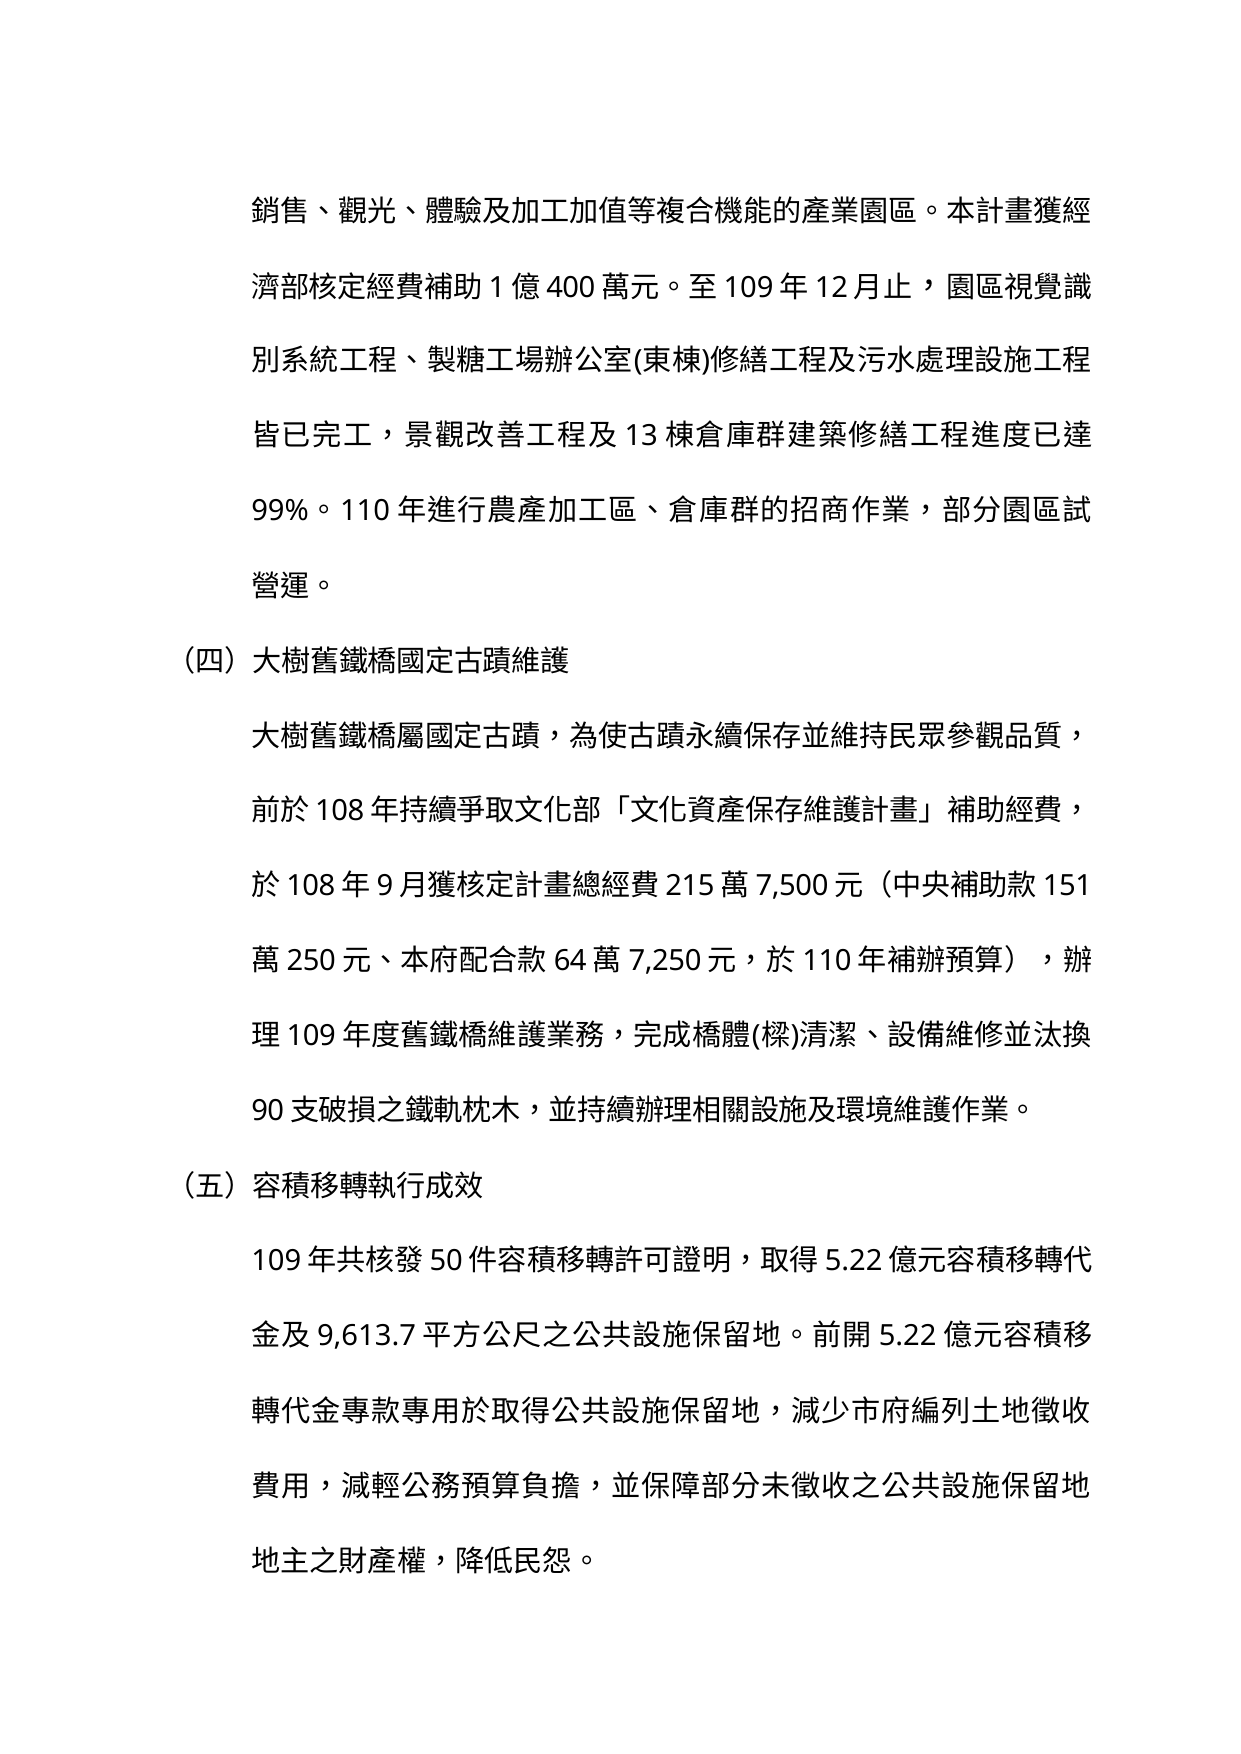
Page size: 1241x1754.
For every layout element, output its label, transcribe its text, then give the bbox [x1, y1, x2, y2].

text 109年共核發50件容積移轉許可證明，取得5.22億元容積移轉代金及9,613.7平方公尺之公共設施保留地。前開5.22億元容積移轉代金專款專用於取得公共設施保留地，減少市府編列土地徵收費用，減輕公務預算負擔，並保障部分未徵收之公共設施保留地地主之財產權，降低民怨。 [251, 1214, 1092, 1589]
text 大樹舊鐵橋屬國定古蹟，為使古蹟永續保存並維持民眾參觀品質，前於108年持續爭取文化部「文化資產保存維護計畫」補助經費，於108年9月獲核定計畫總經費215萬7,500元（中央補助款151萬250元、本府配合款64萬7,250元，於110年補辦預算），辦理109年度舊鐵橋維護業務，完成橋體(樑)清潔、設備維修並汰換90支破損之鐵軌枕木，並持續辦理相關設施及環境維護作業。 [251, 689, 1092, 1139]
text 銷售、觀光、體驗及加工加值等複合機能的產業園區。本計畫獲經濟部核定經費補助1億400萬元。至109年12月止，園區視覺識別系統工程、製糖工場辦公室(東棟)修繕工程及污水處理設施工程皆已完工，景觀改善工程及13棟倉庫群建築修繕工程進度已達99%。110年進行農產加工區、倉庫群的招商作業，部分園區試營運。 [251, 164, 1092, 614]
text （五）容積移轉執行成效 [148, 1139, 1092, 1214]
text （四）大樹舊鐵橋國定古蹟維護 [148, 614, 1092, 689]
